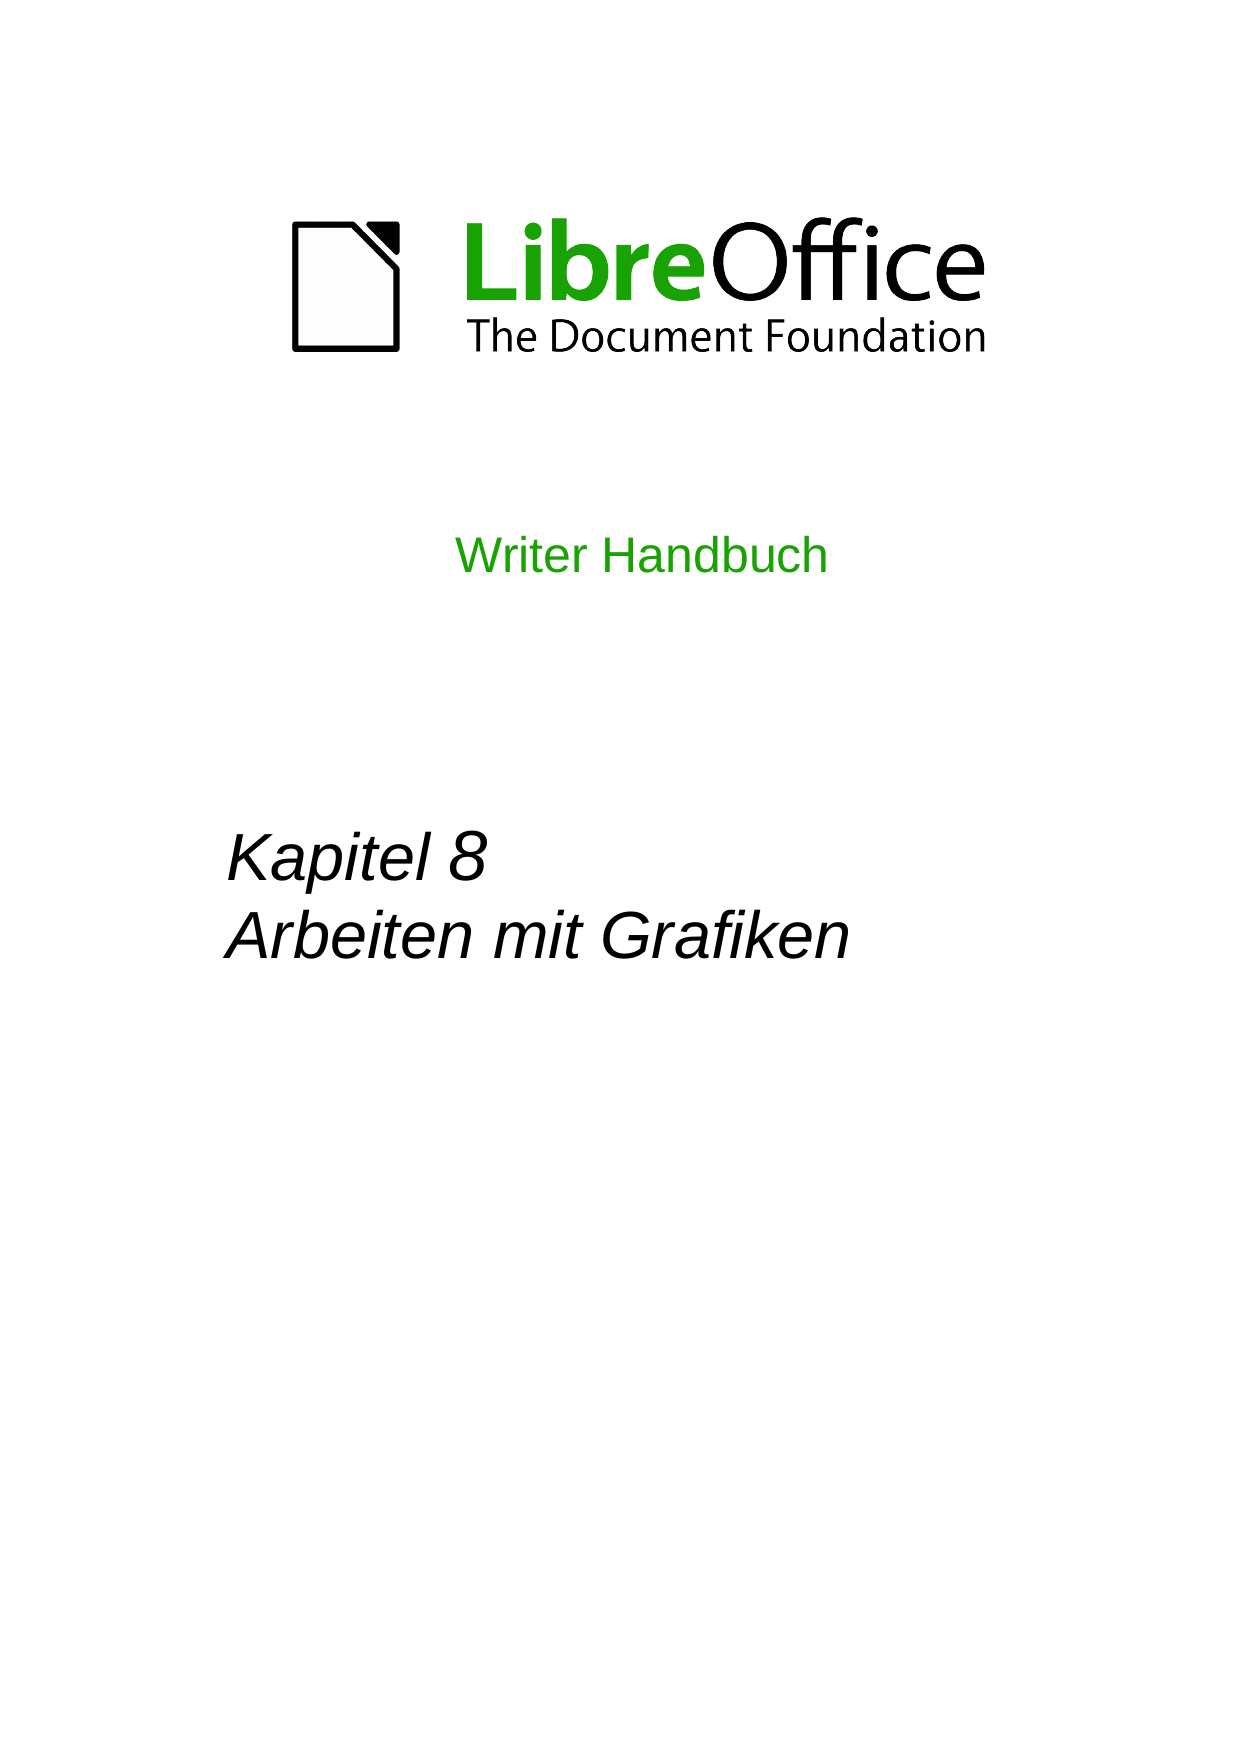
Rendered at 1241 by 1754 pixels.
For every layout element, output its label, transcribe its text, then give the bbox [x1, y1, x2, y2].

picture [250, 186, 1035, 387]
text Kapitel 8 Arbeiten mit Grafiken [226, 814, 1098, 972]
text Writer Handbuch [188, 526, 1098, 583]
